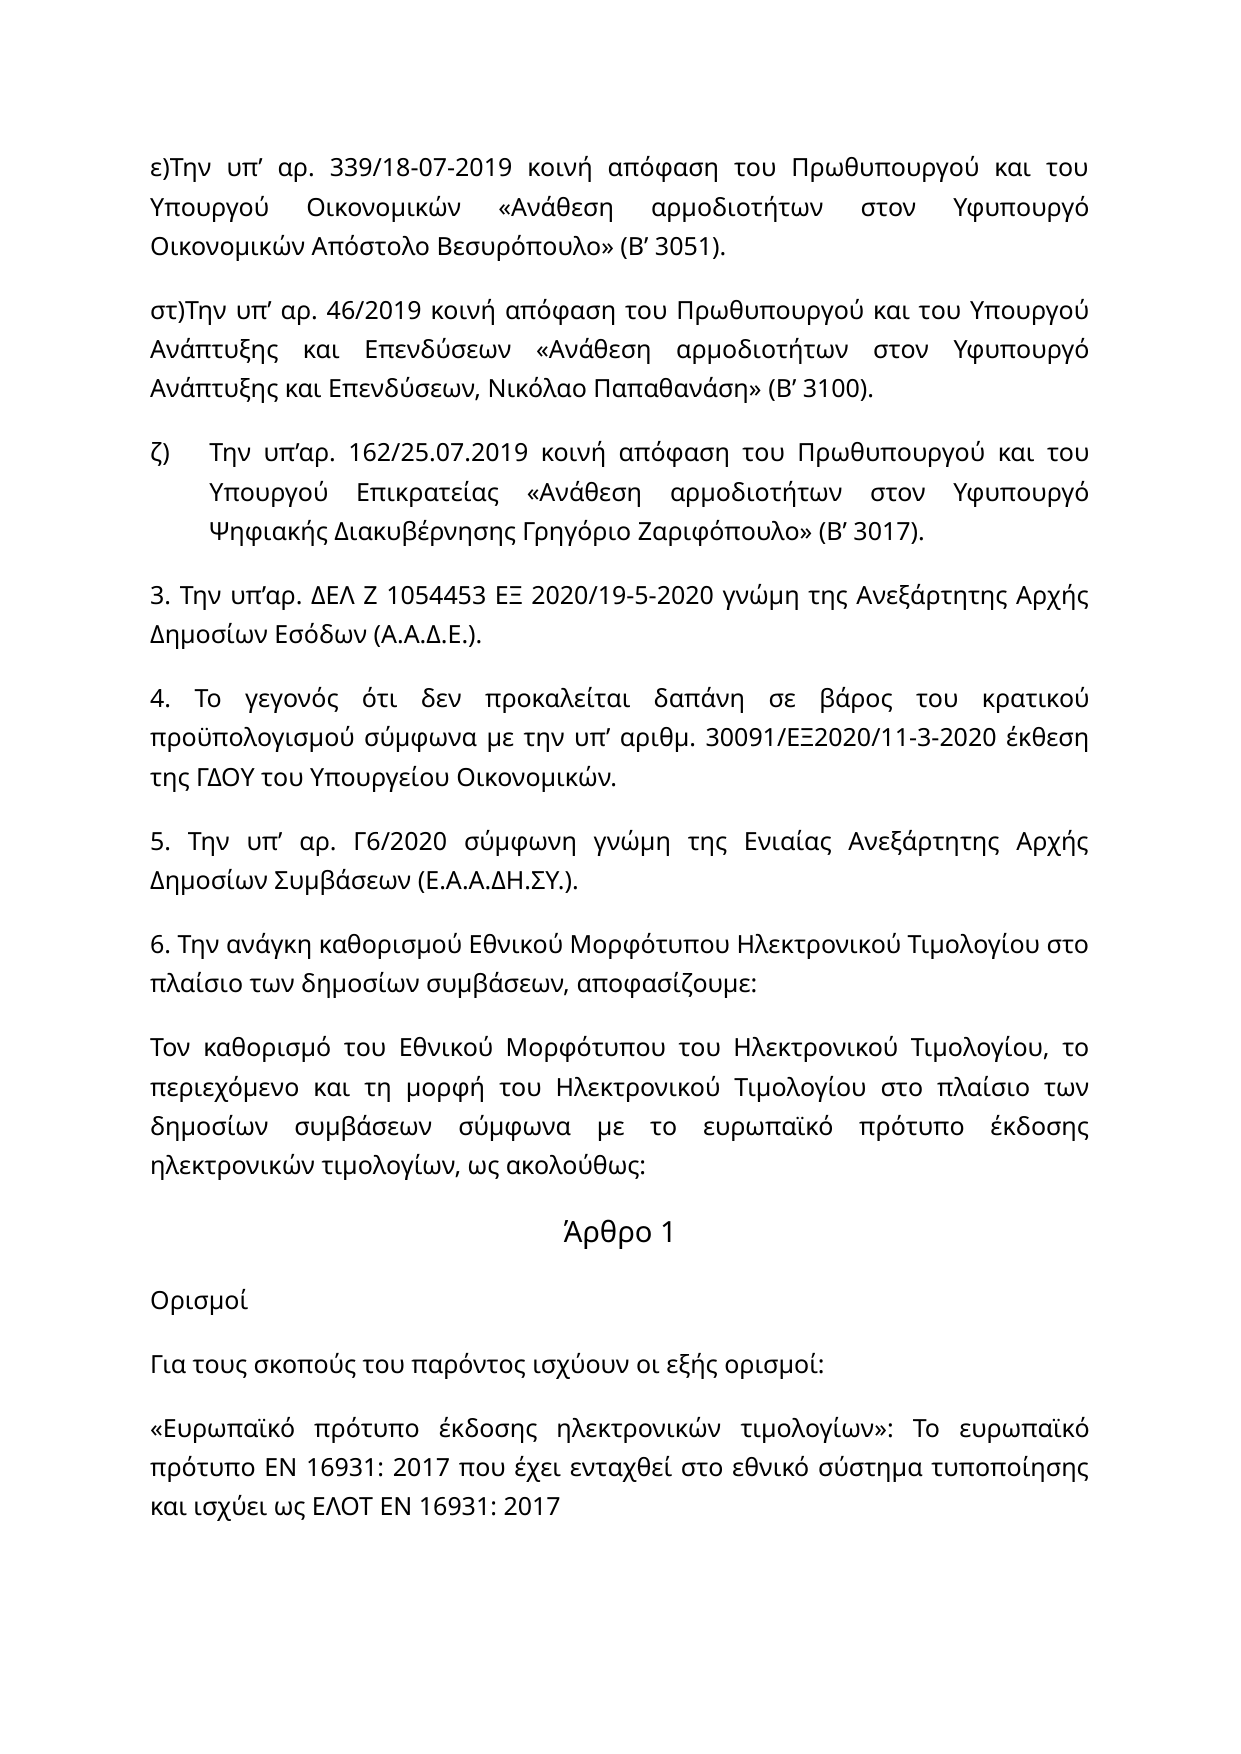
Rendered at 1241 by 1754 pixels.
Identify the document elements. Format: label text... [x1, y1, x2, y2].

text «Ευρωπαϊκό πρότυπο έκδοσης ηλεκτρονικών τιμολογίων»: Το ευρωπαϊκό πρότυπο ΕΝ 16931: 2017 που έχει ενταχθεί στο εθνικό σύστημα τυποποίησης και ισχύει ως ΕΛΟΤ ΕΝ 16931: 2017 [150, 1411, 1090, 1523]
text στ)Την υπ’ αρ. 46/2019 κοινή απόφαση του Πρωθυπουργού και του Υπουργού Ανάπτυξης και Επενδύσεων «Ανάθεση αρμοδιοτήτων στον Υφυπουργό Ανάπτυξης και Επενδύσεων, Νικόλαο Παπαθανάση» (Β’ 3100). [150, 292, 1090, 405]
text 6. Την ανάγκη καθορισμού Εθνικού Μορφότυπου Ηλεκτρονικού Τιμολογίου στο πλαίσιο των δημοσίων συμβάσεων, αποφασίζουμε: [150, 927, 1090, 1000]
text 3. Την υπ’αρ. ΔΕΛ Ζ 1054453 ΕΞ 2020/19-5-2020 γνώμη της Ανεξάρτητης Αρχής Δημοσίων Εσόδων (Α.Α.Δ.Ε.). [150, 577, 1090, 651]
text Για τους σκοπούς του παρόντος ισχύουν οι εξής ορισμοί: [150, 1346, 1090, 1381]
subtitle Άρθρο 1 [150, 1212, 1090, 1251]
text Ορισμοί [150, 1282, 1090, 1316]
text Τον καθορισμό του Εθνικού Μορφότυπου του Ηλεκτρονικού Τιμολογίου, το περιεχόμενο και τη μορφή του Ηλεκτρονικού Τιμολογίου στο πλαίσιο των δημοσίων συμβάσεων σύμφωνα με το ευρωπαϊκό πρότυπο έκδοσης ηλεκτρονικών τιμολογίων, ως ακολούθως: [150, 1030, 1090, 1182]
text ε)Την υπ’ αρ. 339/18-07-2019 κοινή απόφαση του Πρωθυπουργού και του Υπουργού Οικονομικών «Ανάθεση αρμοδιοτήτων στον Υφυπουργό Οικονομικών Απόστολο Βεσυρόπουλο» (Β’ 3051). [150, 150, 1090, 262]
text 4. Το γεγονός ότι δεν προκαλείται δαπάνη σε βάρος του κρατικού προϋπολογισμού σύμφωνα με την υπ’ αριθμ. 30091/ΕΞ2020/11-3-2020 έκθεση της ΓΔΟΥ του Υπουργείου Οικονομικών. [150, 681, 1090, 793]
list ζ) Την υπ’αρ. 162/25.07.2019 κοινή απόφαση του Πρωθυπουργού και του Υπουργού Επικρατείας «Ανάθεση αρμοδιοτήτων στον Υφυπουργό Ψηφιακής Διακυβέρνησης Γρηγόριο Ζαριφόπουλο» (Β’ 3017). [150, 435, 1090, 547]
text 5. Την υπ’ αρ. Γ6/2020 σύμφωνη γνώμη της Ενιαίας Ανεξάρτητης Αρχής Δημοσίων Συμβάσεων (Ε.Α.Α.ΔΗ.ΣΥ.). [150, 823, 1090, 897]
